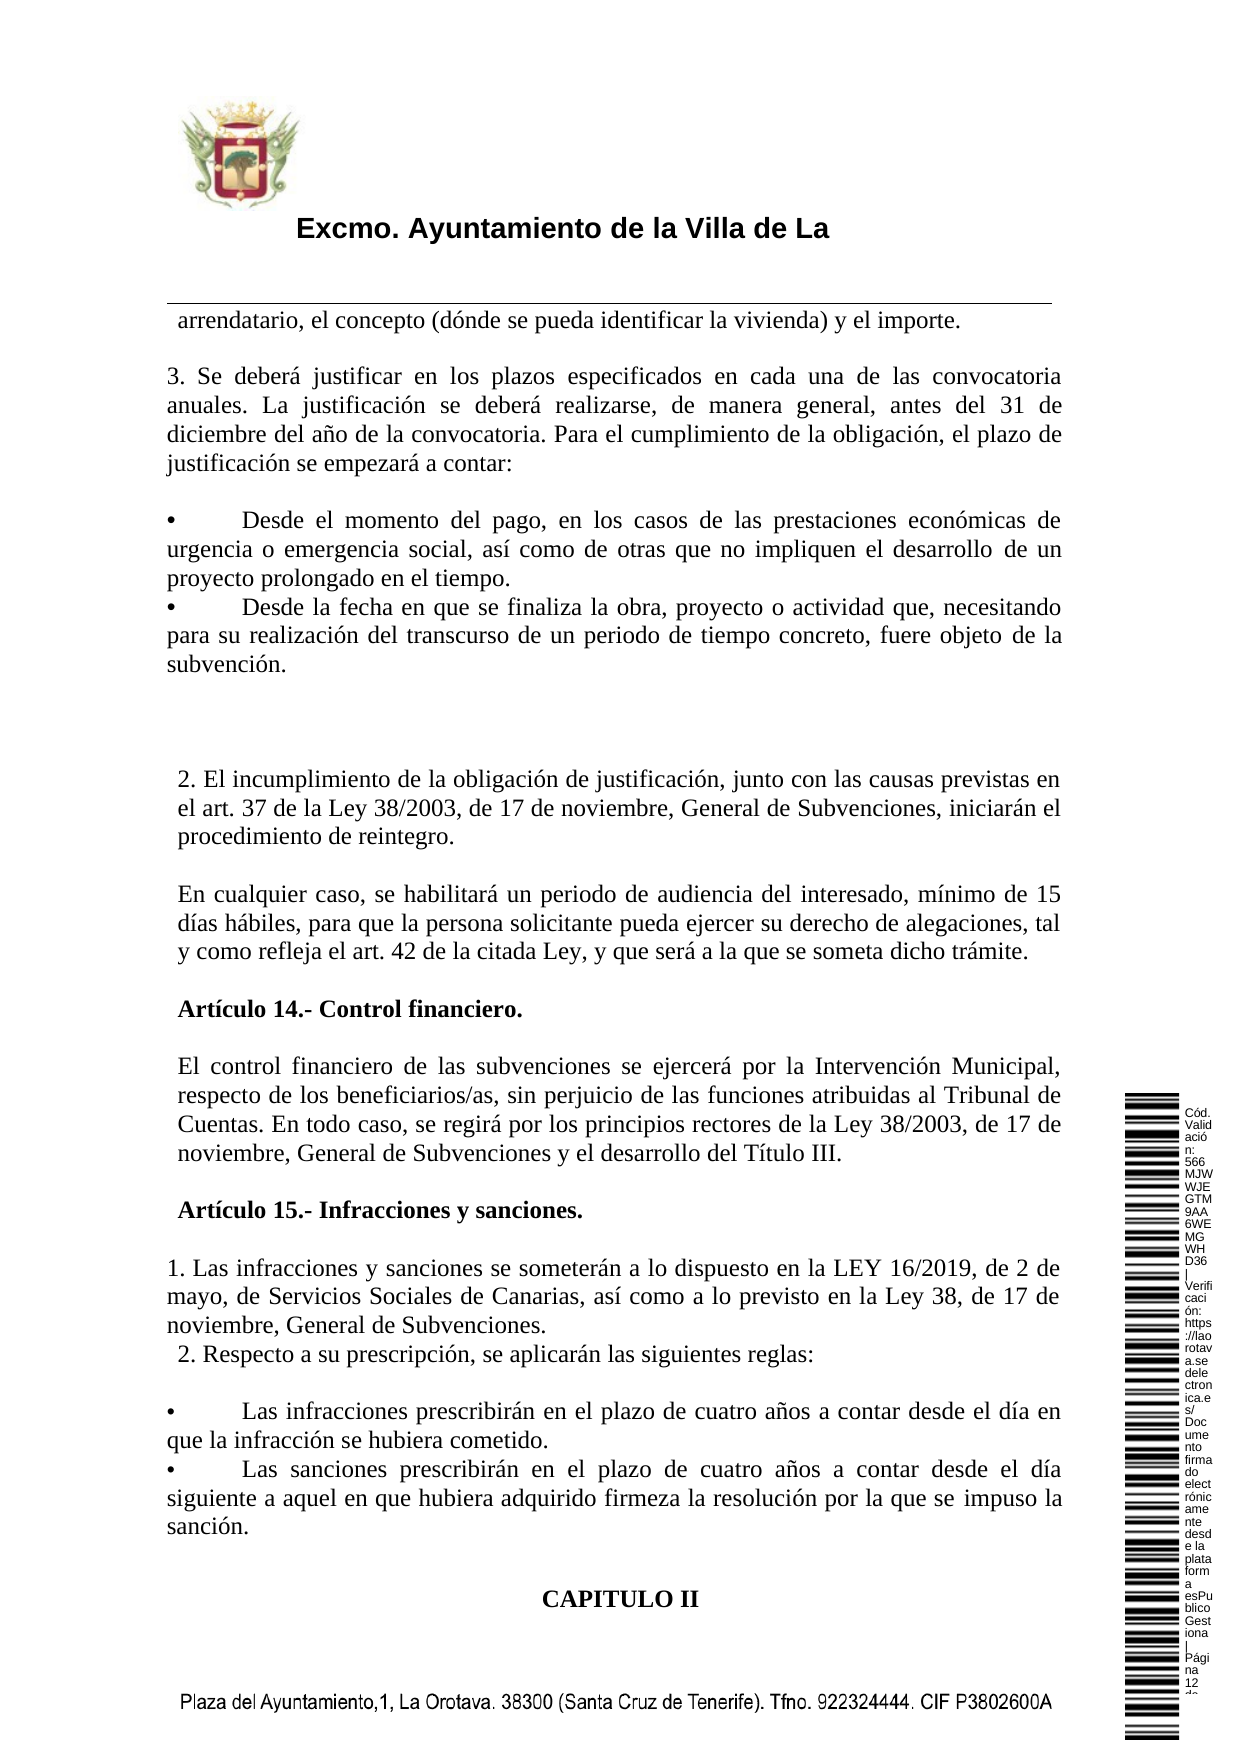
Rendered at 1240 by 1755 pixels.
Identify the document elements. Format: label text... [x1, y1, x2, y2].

list Las infracciones y sanciones se someterán a lo dispuesto en la LEY 16/2019, de 2 de mayo, de Servicios Sociales de Canarias, así como a lo previsto en la Ley 38, de 17 de noviembre, General de Subvenciones. [167, 1253, 1062, 1339]
list Las sanciones prescribirán en el plazo de cuatro años a contar desde el día siguiente a aquel en que hubiera adquirido firmeza la resolución por la que se impuso la sanción. [167, 1454, 1063, 1540]
list Desde el momento del pago, en los casos de las prestaciones económicas de urgencia o emergencia social, así como de otras que no impliquen el desarrollo de un proyecto prolongado en el tiempo. [167, 505, 1062, 591]
text arrendatario, el concepto (dónde se pueda identificar la vivienda) y el importe. [177, 305, 1189, 334]
list Las infracciones prescribirán en el plazo de cuatro años a contar desde el día en que la infracción se hubiera cometido. [167, 1396, 1062, 1454]
list Desde la fecha en que se finaliza la obra, proyecto o actividad que, necesitando para su realización del transcurso de un periodo de tiempo concreto, fuere objeto de la subvención. [167, 591, 1062, 678]
list Respecto a su prescripción, se aplicarán las siguientes reglas: [177, 1339, 1125, 1368]
text 2. El incumplimiento de la obligación de justificación, junto con las causas previstas en el art. 37 de la Ley 38/2003, de 17 de noviembre, General de Subvenciones, iniciarán el procedimiento de reintegro. [177, 764, 1062, 850]
text Cód. Validación: 566MJWWJEGTM9AA6WEMGWHD36 | Verificación: https://laorotava.sedelectronica.es/ Documento firmado electrónicamente desde la plataforma esPublico Gestiona | Página 12 de 20 [1184, 1107, 1213, 1694]
text El control financiero de las subvenciones se ejercerá por la Intervención Municipal, respecto de los beneficiarios/as, sin perjuicio de las funciones atribuidas al Tribunal de Cuentas. En todo caso, se regirá por los principios rectores de la Ley 38/2003, de 17 de noviembre, General de Subvenciones y el desarrollo del Título III. [177, 1051, 1062, 1166]
subtitle Artículo 14.- Control financiero. [177, 994, 1189, 1023]
subtitle CAPITULO II [539, 1584, 701, 1613]
list Se deberá justificar en los plazos especificados en cada una de las convocatoria anuales. La justificación se deberá realizarse, de manera general, antes del 31 de diciembre del año de la convocatoria. Para el cumplimiento de la obligación, el plazo de justificación se empezará a contar: [167, 361, 1063, 476]
subtitle Artículo 15.- Infracciones y sanciones. [177, 1195, 1125, 1224]
text En cualquier caso, se habilitará un periodo de audiencia del interesado, mínimo de 15 días hábiles, para que la persona solicitante pueda ejercer su derecho de alegaciones, tal y como refleja el art. 42 de la citada Ley, y que será a la que se someta dicho trámite. [177, 879, 1062, 965]
